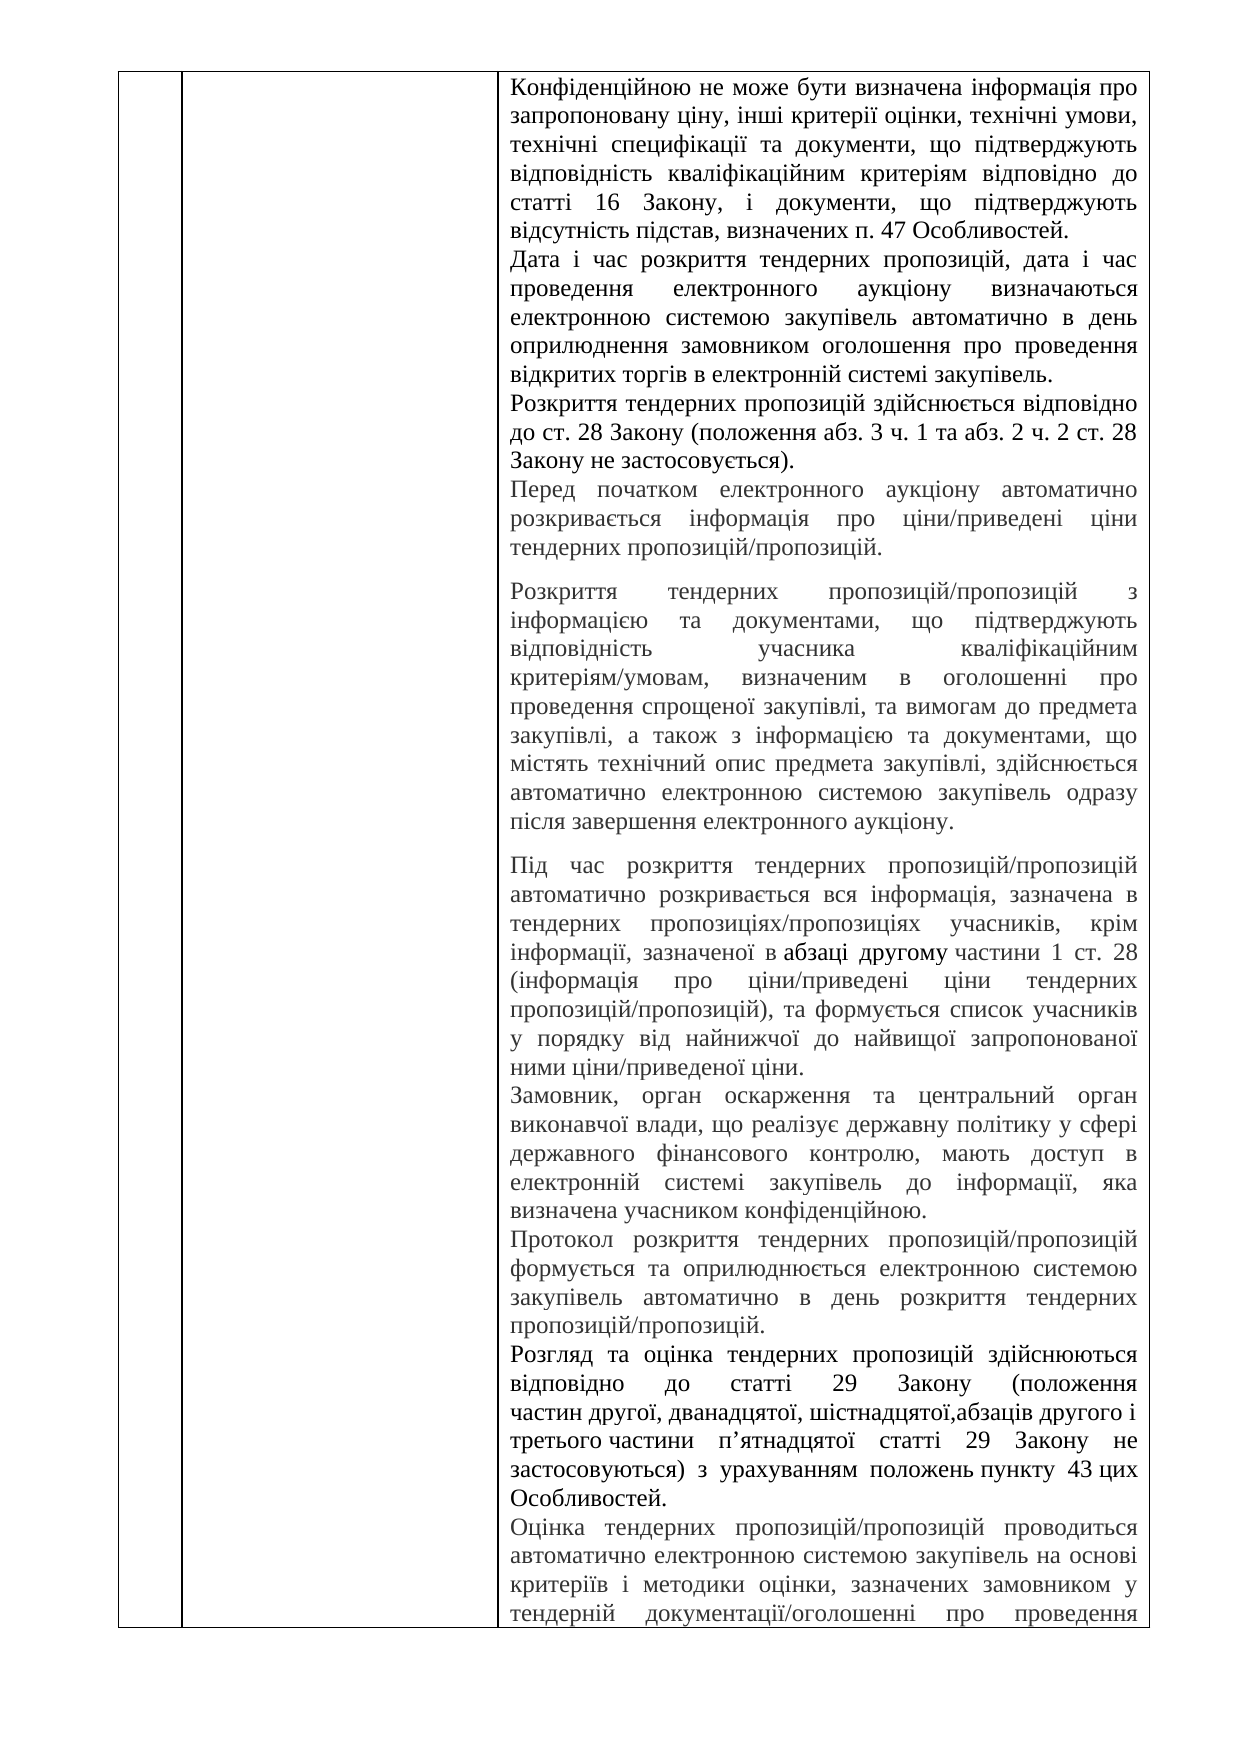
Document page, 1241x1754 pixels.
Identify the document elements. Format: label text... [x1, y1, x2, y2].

table_cell Відкриті торги проводяться із застосуванням електронного аукціону відповідно до п. 35 Особливостей. Розмір мінімального кроку пониження ціни під час електронного аукціону складає 0,5 %. Для проведення відкритих торгів із застосування електронного аукціону повинно бути подано не менше двох тендерних пропозицій. Електронний аукціон проводиться електронною системою закупівель відповідно до ст. 30 Закону. Якщо була подана одна тендерна пропозиція, електронна система закупівель після закінчення строку для подання тендерних пропозицій, визначених замовником в оголошенні про проведення відкритих торгів, розкриває всю інформацію, зазначену в тендерній пропозиції, крім інформації, визначеної пунктом 40 цих Особливостей, не проводить оцінку такої тендерної пропозиції та визначає таку тендерну пропозицію найбільш економічно вигідною. Протокол розкриття тендерних пропозицій формується та оприлюднюється автоматично в день розкриття тендерних пропозицій/пропозицій, відповідно до частин третьої та четвертої статті 28 Закону. Електронною системою закупівель після закінчення строку для подання тендерних пропозицій, визначеного замовником в оголошенні про проведення відкритих торгів, розкривається вся інформація, зазначена в тендерній пропозиції (тендерних пропозиціях), у тому числі інформація про ціну/приведену ціну тендерної пропозиції (тендерних пропозицій). Не підлягає розкриттю інформація, що обґрунтовано визначена учасником як конфіденційна, у тому числі інформація, що містить персональні дані. Конфіденційною не може бути визначена інформація про запропоновану ціну, інші критерії оцінки, технічні умови, технічні специфікації та документи, що підтверджують відповідність кваліфікаційним критеріям відповідно до статті 16 Закону, і документи, що підтверджують відсутність підстав, визначених п. 47 Особливостей. Дата і час розкриття тендерних пропозицій, дата і час проведення електронного аукціону визначаються електронною системою закупівель автоматично в день оприлюднення замовником оголошення про проведення відкритих торгів в електронній системі закупівель. Розкриття тендерних пропозицій здійснюється відповідно до ст. 28 Закону (положення абз. 3 ч. 1 та абз. 2 ч. 2 ст. 28 Закону не застосовується). Перед початком електронного аукціону автоматично розкривається інформація про ціни/приведені ціни тендерних пропозицій/пропозицій. Розкриття тендерних пропозицій/пропозицій з інформацією та документами, що підтверджують відповідність учасника кваліфікаційним критеріям/умовам, визначеним в оголошенні про проведення спрощеної закупівлі, та вимогам до предмета закупівлі, а також з інформацією та документами, що містять технічний опис предмета закупівлі, здійснюється автоматично електронною системою закупівель одразу після завершення електронного аукціону. Під час розкриття тендерних пропозицій/пропозицій автоматично розкривається вся інформація, зазначена в тендерних пропозиціях/пропозиціях учасників, крім інформації, зазначеної в абзаці другому частини 1 ст. 28 (інформація про ціни/приведені ціни тендерних пропозицій/пропозицій), та формується список учасників у порядку від найнижчої до найвищої запропонованої ними ціни/приведеної ціни. Замовник, орган оскарження та центральний орган виконавчої влади, що реалізує державну політику у сфері державного фінансового контролю, мають доступ в електронній системі закупівель до інформації, яка визначена учасником конфіденційною. Протокол розкриття тендерних пропозицій/пропозицій формується та оприлюднюється електронною системою закупівель автоматично в день розкриття тендерних пропозицій/пропозицій. Розгляд та оцінка тендерних пропозицій здійснюються відповідно до статті 29 Закону (положення частин другої, дванадцятої, шістнадцятої,абзаців другого і третього частини п’ятнадцятої статті 29 Закону не застосовуються) з урахуванням положень пункту 43 цих Особливостей. Оцінка тендерних пропозицій/пропозицій проводиться автоматично електронною системою закупівель на основі критеріїв і методики оцінки, зазначених замовником у тендерній документації/оголошенні про проведення спрощеної закупівлі, шляхом застосування електронного аукціону. Дата і час проведення електронного аукціону визначаються електронною системою закупівель автоматично. Критеріями оцінки є Ціна. У випадку даного аукціону критерієм оцінки є ціна. До початку проведення електронного аукціону в електронній системі закупівель автоматично розкривається інформація про ціну та перелік усіх цін тендерних пропозицій/пропозицій, розташованих у порядку від найнижчої до найвищої ціни без зазначення найменувань та інформації про учасників. Під час проведення електронного аукціону в електронній системі закупівель відображаються значення ціни тендерної пропозиції/пропозиції учасника та приведеної ціни. Після оцінки тендерних пропозицій/пропозицій замовник розглядає на відповідність вимогам тендерної документації/оголошення про проведення спрощеної закупівлі тендерну пропозицію/пропозицію, яка визначена найбільш економічно вигідною. Строк розгляду тендерної пропозиції/пропозиції, що за результатами оцінки визначена найбільш економічно вигідною, не повинен перевищувати п’яти робочих днів з дня визначення найбільш економічно вигідної пропозиції. Такий строк може бути аргументовано продовжено замовником до 20 робочих днів. У разі продовження строку замовник оприлюднює повідомлення в електронній системі закупівель протягом одного дня з дня прийняття відповідного рішення. У разі відхилення тендерної пропозиції/пропозиції, що за результатами оцінки визначена найбільш економічно вигідною, замовник розглядає наступну тендерну пропозицію/пропозицію у списку пропозицій, розташованих за результатами їх оцінки, починаючи з найкращої, у порядку та строки, визначені цією статтею. Учасник, який надав найбільш економічно вигідну тендерну пропозицію, що є аномально низькою, повинен надати протягом одного робочого дня з дня визначення найбільш економічно вигідної тендерної пропозиції обґрунтування в довільній формі щодо цін або вартості відповідних товарів, робіт чи послуг тендерної пропозиції. Замовник може відхилити аномально низьку тендерну пропозицію, у разі якщо учасник не надав належного обґрунтування вказаної у ній ціни або вартості, та відхиляє аномально низьку тендерну пропозицію у разі ненадходження такого обґрунтування протягом визначеного Законом строку - одного робочого дня з дня визначення найбільш економічно вигідної тендерної пропозиції . За результатами розгляду та оцінки тендерної пропозиції/пропозиції замовник визначає переможця процедури закупівлі/спрощеної закупівлі та приймає рішення про намір укласти договір про закупівлю згідно з Законом з урахуванням Особливостей. Відповідно до пункту 42 Особливостей Замовник має право звернутися за підтвердженням інформації, наданої учасником/переможцем процедури закупівлі, до органів державної влади, підприємств, установ, організацій відповідно до їх компетенції. У разі отримання достовірної інформації про невідповідність учасника процедури закупівлі вимогам кваліфікаційних критеріїв, наявність підстав, визначених пунктом 47 Особливостей, або факту зазначення у тендерній пропозиції будь-якої недостовірної інформації, що є суттєвою під час визначення результатів відкритих торгів, замовник відхиляє тендерну пропозицію такого учасника процедури закупівлі. У разі якщо учасник стає переможцем декількох або всіх лотів, замовник може укласти один договір про закупівлю з переможцем, об’єднавши лоти. Як зазначено в п. 43 особливостей , якщо замовником під час розгляду тендерної пропозиції учасника процедури закупівлі виявлено невідповідності в інформації та/або документах, що подані учасником процедури закупівлі у тендерній пропозиції та/або подання яких передбачалося тендерною документацією, він розміщує у строк, який не може бути меншим, ніж два робочі дні до закінчення строку розгляду тендерних пропозицій, повідомлення з вимогою про усунення таких невідповідностей в електронній системі закупівель. Під невідповідністю в інформації та/або документах, що подані учасником процедури закупівлі у складі тендерної пропозиції та/або подання яких вимагається тендерною документацією, розуміється у тому числі відсутність у складі тендерної пропозиції інформації та/або документів, подання яких передбачається тендерною документацією (крім випадків відсутності забезпечення тендерної пропозиції, якщо таке забезпечення вимагалося замовником, та/або відсутності інформації (та/або документів) про технічні та якісні характеристики предмета закупівлі, що пропонується учасником процедури в його тендерній пропозиції). Невідповідністю в інформації та/або документах, які надаються учасником процедури закупівлі на виконання вимог технічної специфікації до предмета закупівлі, вважаються помилки, виправлення яких не призводить до зміни предмета закупівлі, запропонованого учасником процедури закупівлі у складі його тендерної пропозиції, найменування товару, марки, моделі тощо. Замовник не може розміщувати щодо одного і того ж учасника процедури закупівлі більше ніж один раз повідомлення з вимогою про усунення невідповідностей в інформації та/або документах, що подані учасником процедури закупівлі у складі тендерної пропозиції, крім випадків, пов’язаних з виконанням рішення органу оскарження. [499, 72, 1149, 1627]
table_cell [183, 72, 497, 1627]
table_cell [119, 72, 181, 1627]
